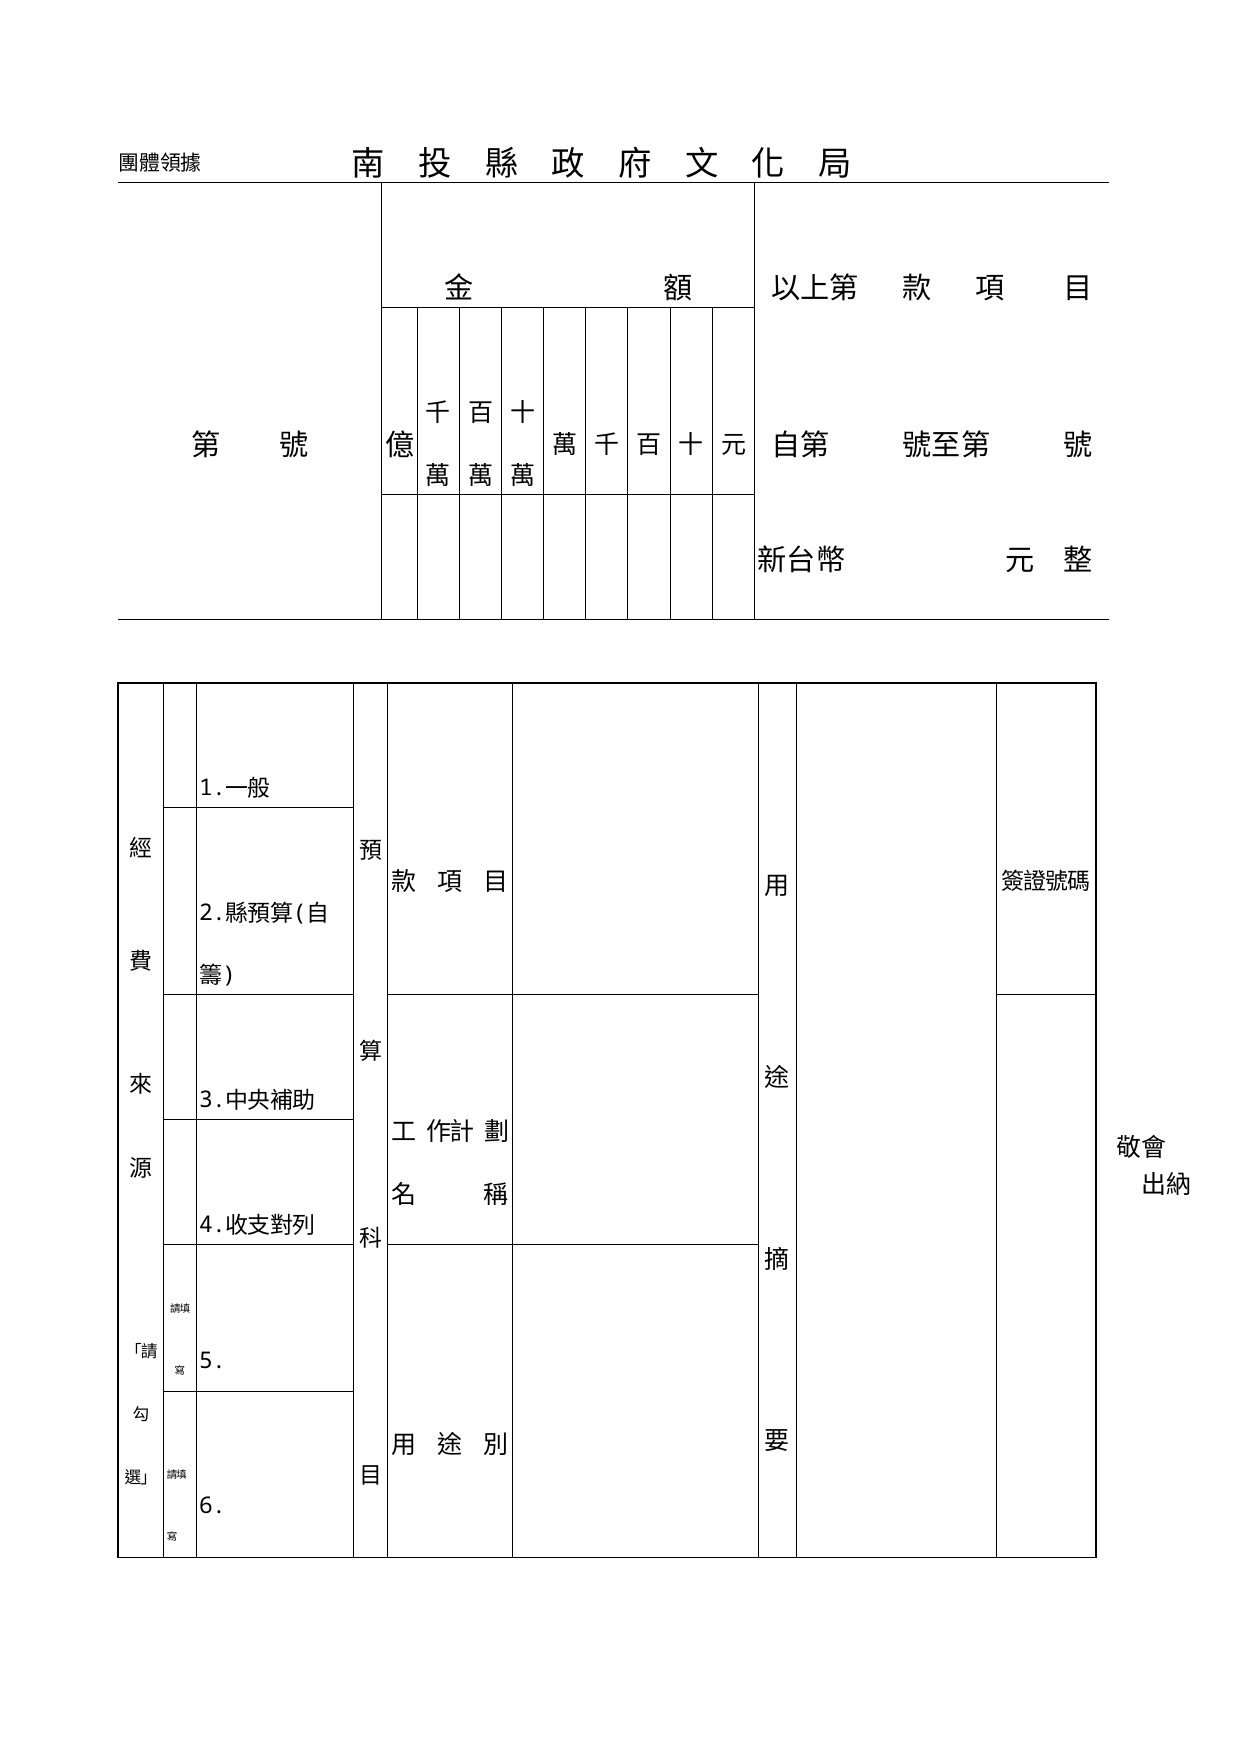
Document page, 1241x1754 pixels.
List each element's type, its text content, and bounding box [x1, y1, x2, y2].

table_cell 請填寫 [164, 1245, 196, 1391]
table_cell 6. [197, 1392, 353, 1557]
table_cell [513, 1245, 758, 1557]
table_cell 萬 [544, 308, 585, 494]
table_cell [997, 995, 1095, 1557]
table_cell 用 途 別 [388, 1245, 512, 1557]
table_cell [544, 495, 585, 619]
table_cell [502, 495, 543, 619]
table_header 預 算 科 目 [354, 684, 387, 1557]
table_cell [118, 494, 381, 619]
table_cell [513, 995, 758, 1244]
table_cell 3.中央補助 [197, 995, 353, 1119]
table_header 經 費 來 源 「請勾 選」 [119, 684, 163, 1557]
table_cell [1101, 1120, 1226, 1215]
table_cell [164, 808, 196, 994]
table_header 以上第 款 項 目 [755, 183, 1108, 307]
table_cell 4.收支對列 [197, 1120, 353, 1244]
table_cell [460, 495, 501, 619]
table_cell 千萬 [418, 308, 459, 494]
table_header [164, 684, 196, 807]
table_cell 自第 號至第 號 [755, 307, 1108, 494]
table_cell [713, 495, 754, 619]
table_cell 請填寫 [164, 1392, 196, 1557]
table_header [513, 684, 758, 994]
table_cell 十萬 [502, 308, 543, 494]
text 團體領據 南 投 縣 政 府 文 化 局 [118, 119, 1122, 182]
table_cell [418, 495, 459, 619]
table_cell [164, 995, 196, 1119]
table_cell 5. [197, 1245, 353, 1391]
table_cell 千 [586, 308, 627, 494]
table_cell 億 [382, 308, 417, 494]
table_cell 百 [628, 308, 670, 494]
table_header 1.一般 [197, 684, 353, 807]
table_header 款 項 目 [388, 684, 512, 994]
table_header 簽證號碼 [997, 684, 1095, 994]
table_cell 2.縣預算(自籌) [197, 808, 353, 994]
table_cell [671, 495, 712, 619]
table_cell 新台幣 元 整 [755, 494, 1108, 619]
table_cell [164, 1120, 196, 1244]
table_cell [628, 495, 670, 619]
table_cell 第 號 [118, 307, 381, 494]
table_header [797, 684, 996, 1557]
table_cell [586, 495, 627, 619]
table_cell 十 [671, 308, 712, 494]
table_header 用 途 摘 要 [759, 684, 796, 1557]
table_header 金 額 [382, 183, 754, 307]
table_cell 工 作計 劃 名 稱 [388, 995, 512, 1244]
table_cell [382, 495, 417, 619]
table_header [118, 183, 381, 307]
table_cell 元 [713, 308, 754, 494]
table_cell 百萬 [460, 308, 501, 494]
